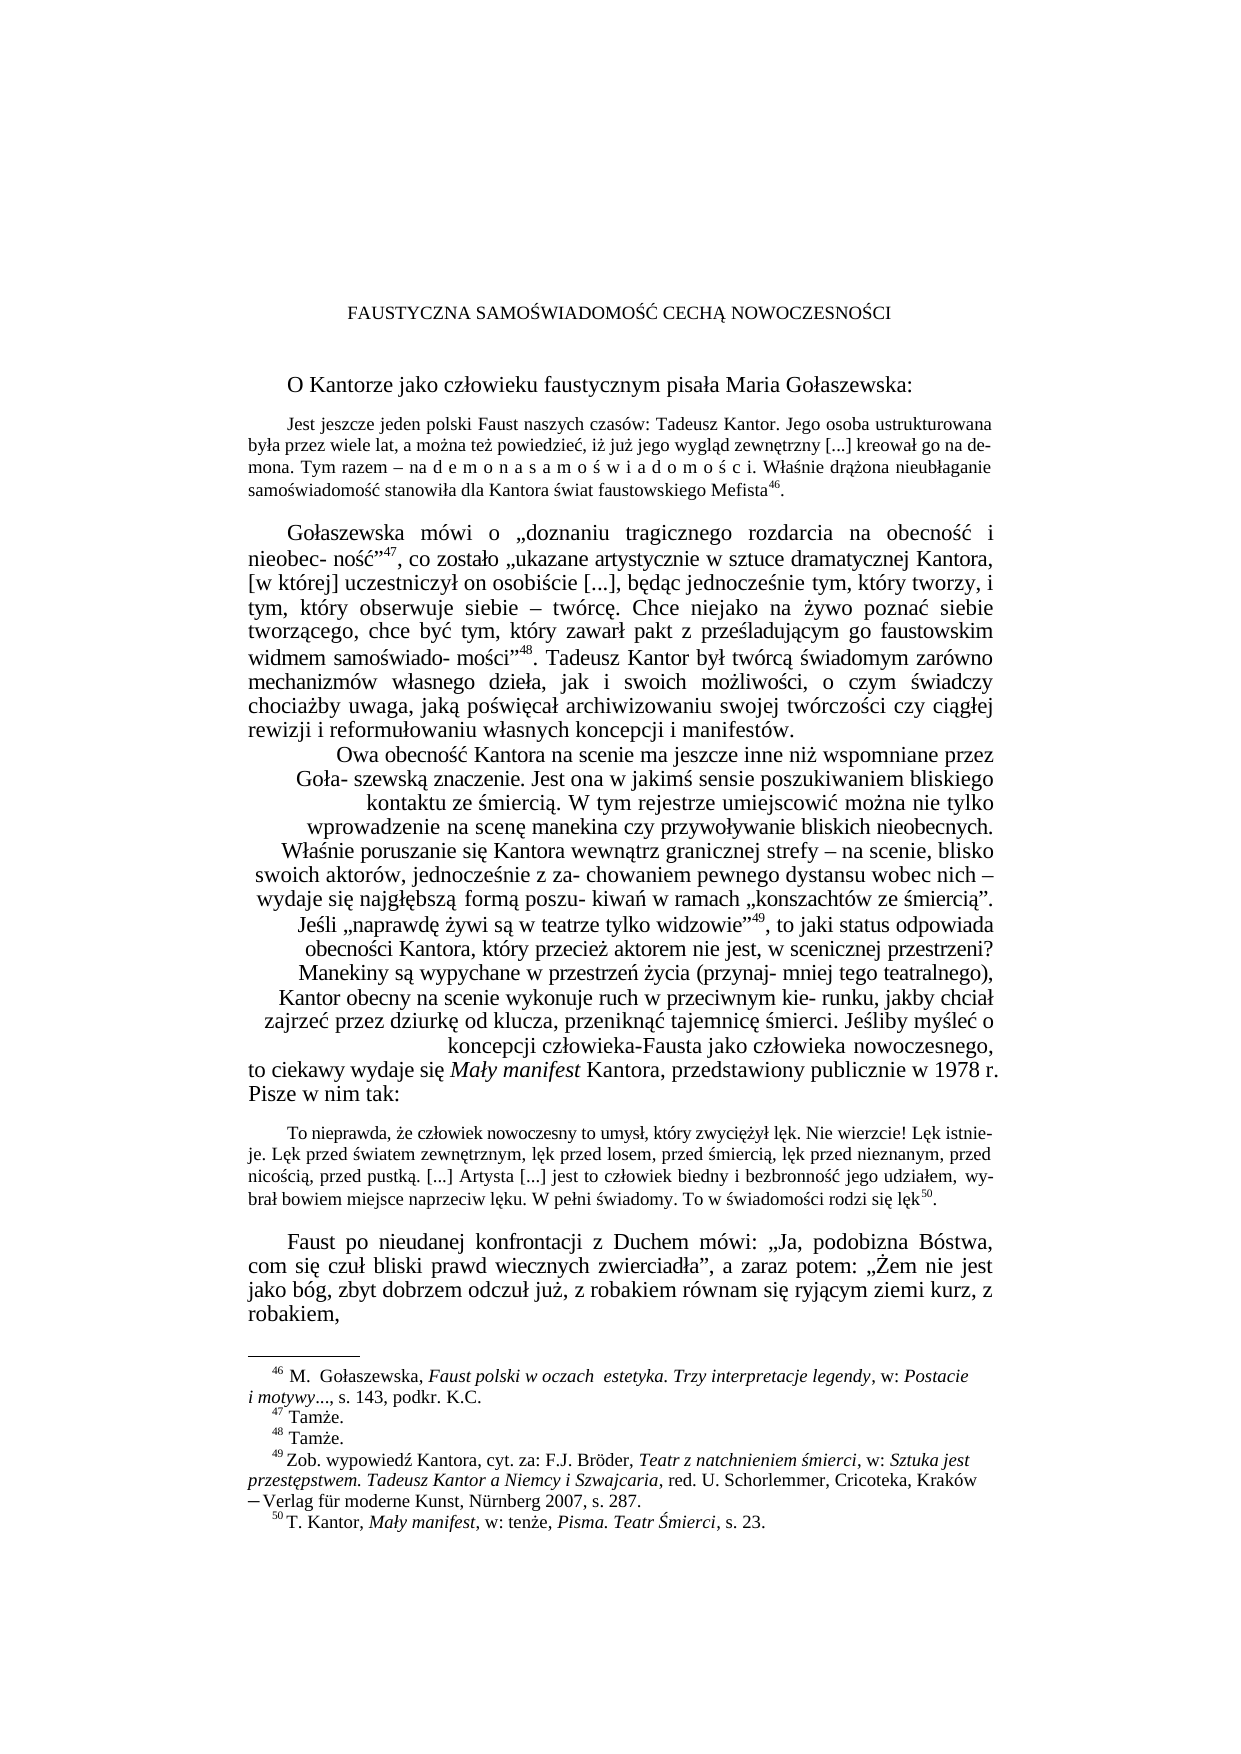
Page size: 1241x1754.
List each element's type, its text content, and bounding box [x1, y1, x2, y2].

text Gołaszewska mówi o „doznaniu tragicznego rozdarcia na obecność i nieobec- ność”47, co zostało „ukazane artystycznie w sztuce dramatycznej Kantora, [w której] uczestniczył on osobiście [...], będąc jednocześnie tym, który tworzy, i tym, który obserwuje siebie – twórcę. Chce niejako na żywo poznać siebie tworzącego, chce być tym, który zawarł pakt z prześladującym go faustowskim widmem samoświado- mości”48. Tadeusz Kantor był twórcą świadomym zarówno mechanizmów własnego dzieła, jak i swoich możliwości, o czym świadczy chociażby uwaga, jaką poświęcał archiwizowaniu swojej twórczości czy ciągłej rewizji i reformułowaniu własnych koncepcji i manifestów. [248, 522, 994, 742]
text 49 Zob. wypowiedź Kantora, cyt. za: F.J. Bröder, Teatr z natchnieniem śmierci, w: Sztuka jest przestępstwem. Tadeusz Kantor a Niemcy i Szwajcaria, red. U. Schorlemmer, Cricoteka, Kraków [248, 1448, 1065, 1491]
text Owa obecność Kantora na scenie ma jeszcze inne niż wspomniane przez Goła- szewską znaczenie. Jest ona w jakimś sensie poszukiwaniem bliskiego kontaktu ze śmiercią. W tym rejestrze umiejscowić można nie tylko wprowadzenie na scenę manekina czy przywoływanie bliskich nieobecnych. Właśnie poruszanie się Kantora wewnątrz granicznej strefy – na scenie, blisko swoich aktorów, jednocześnie z za- chowaniem pewnego dystansu wobec nich – wydaje się najgłębszą formą poszu- kiwań w ramach „konszachtów ze śmiercią”. Jeśli „naprawdę żywi są w teatrze tylko widzowie”49, to jaki status odpowiada obecności Kantora, który przecież aktorem nie jest, w scenicznej przestrzeni? Manekiny są wypychane w przestrzeń życia (przynaj- mniej tego teatralnego), Kantor obecny na scenie wykonuje ruch w przeciwnym kie- runku, jakby chciał zajrzeć przez dziurkę od klucza, przeniknąć tajemnicę śmierci. Jeśliby myśleć o koncepcji człowieka-Fausta jako człowieka nowoczesnego, [248, 743, 994, 1058]
text 50 T. Kantor, Mały manifest, w: tenże, Pisma. Teatr Śmierci, s. 23. [272, 1511, 1065, 1532]
text To nieprawda, że człowiek nowoczesny to umysł, który zwyciężył lęk. Nie wierzcie! Lęk istnie- je. Lęk przed światem zewnętrznym, lęk przed losem, przed śmiercią, lęk przed nieznanym, przed nicością, przed pustką. [...] Artysta [...] jest to człowiek biedny i bezbronność jego udziałem, wy- brał bowiem miejsce naprzeciw lęku. W pełni świadomy. To w świadomości rodzi się lęk50. [248, 1122, 993, 1209]
text 48 Tamże. [272, 1428, 1065, 1448]
text 46 M. Gołaszewska, Faust polski w oczach estetyka. Trzy interpretacje legendy, w: Postacie i motywy..., s. 143, podkr. K.C. [248, 1365, 974, 1407]
text O Kantorze jako człowieku faustycznym pisała Maria Gołaszewska: [287, 371, 1065, 397]
text 47 Tamże. [272, 1407, 1065, 1428]
text Faust po nieudanej konfrontacji z Duchem mówi: „Ja, podobizna Bóstwa, com się czuł bliski prawd wiecznych zwierciadła”, a zaraz potem: „Żem nie jest jako bóg, zbyt dobrzem odczuł już, z robakiem równam się ryjącym ziemi kurz, z robakiem, [248, 1231, 993, 1327]
text FAUSTYCZNA SAMOŚWIADOMOŚĆ CECHĄ NOWOCZESNOŚCI [347, 302, 1065, 323]
text to ciekawy wydaje się Mały manifest Kantora, przedstawiony publicznie w 1978 r. Pisze w nim tak: [248, 1058, 1001, 1106]
text Jest jeszcze jeden polski Faust naszych czasów: Tadeusz Kantor. Jego osoba ustrukturowana była przez wiele lat, a można też powiedzieć, iż już jego wygląd zewnętrzny [...] kreował go na de- mona. Tym razem – na d e m o n a s a m o ś w i a d o m o ś c i. Właśnie drążona nieubłaganie samoświadomość stanowiła dla Kantora świat faustowskiego Mefista46. [248, 413, 993, 501]
list Verlag für moderne Kunst, Nürnberg 2007, s. 287. [248, 1491, 1065, 1511]
